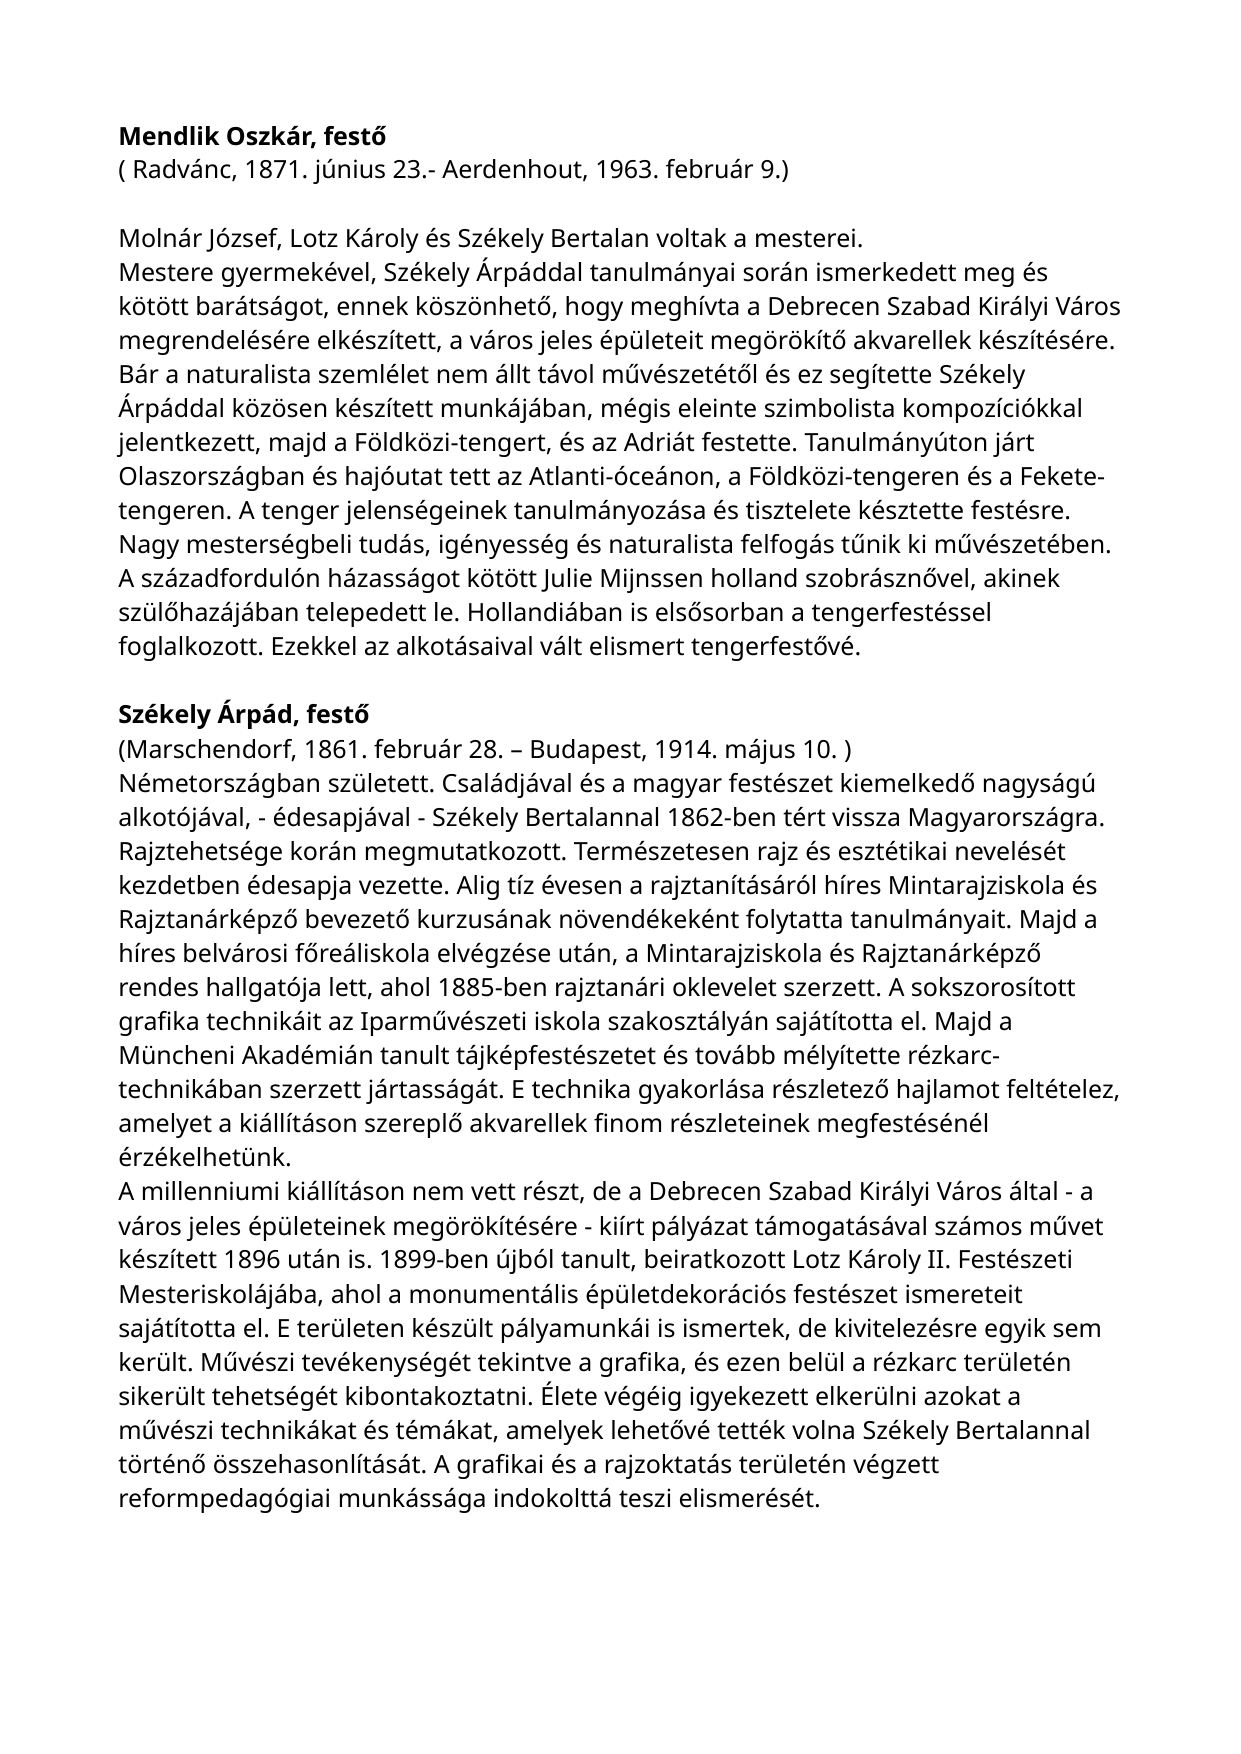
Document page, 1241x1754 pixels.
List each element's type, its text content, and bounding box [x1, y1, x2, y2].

text ( Radvánc, 1871. június 23.- Aerdenhout, 1963. február 9.) [118, 152, 1122, 186]
text Molnár József, Lotz Károly és Székely Bertalan voltak a mesterei. [118, 220, 1122, 254]
text Székely Árpád, festő [118, 697, 1122, 731]
text Mestere gyermekével, Székely Árpáddal tanulmányai során ismerkedett meg és kötött barátságot, ennek köszönhető, hogy meghívta a Debrecen Szabad Királyi Város megrendelésére elkészített, a város jeles épületeit megörökítő akvarellek készítésére. Bár a naturalista szemlélet nem állt távol művészetétől és ez segítette Székely Árpáddal közösen készített munkájában, mégis eleinte szimbolista kompozíciókkal jelentkezett, majd a Földközi-tengert, és az Adriát festette. Tanulmányúton járt Olaszországban és hajóutat tett az Atlanti-óceánon, a Földközi-tengeren és a Fekete-tengeren. A tenger jelenségeinek tanulmányozása és tisztelete késztette festésre. Nagy mesterségbeli tudás, igényesség és naturalista felfogás tűnik ki művészetében. A századfordulón házasságot kötött Julie Mijnssen holland szobrásznővel, akinek szülőhazájában telepedett le. Hollandiában is elsősorban a tengerfestéssel foglalkozott. Ezekkel az alkotásaival vált elismert tengerfestővé. [118, 254, 1122, 663]
text Németországban született. Családjával és a magyar festészet kiemelkedő nagyságú alkotójával, - édesapjával - Székely Bertalannal 1862-ben tért vissza Magyarországra. Rajztehetsége korán megmutatkozott. Természetesen rajz és esztétikai nevelését kezdetben édesapja vezette. Alig tíz évesen a rajztanításáról híres Mintarajziskola és Rajztanárképző bevezető kurzusának növendékeként folytatta tanulmányait. Majd a híres belvárosi főreáliskola elvégzése után, a Mintarajziskola és Rajztanárképző rendes hallgatója lett, ahol 1885-ben rajztanári oklevelet szerzett. A sokszorosított grafika technikáit az Iparművészeti iskola szakosztályán sajátította el. Majd a Müncheni Akadémián tanult tájképfestészetet és tovább mélyítette rézkarc-technikában szerzett jártasságát. E technika gyakorlása részletező hajlamot feltételez, amelyet a kiállításon szereplő akvarellek finom részleteinek megfestésénél érzékelhetünk. [118, 765, 1122, 1174]
text A millenniumi kiállításon nem vett részt, de a Debrecen Szabad Királyi Város által - a város jeles épületeinek megörökítésére - kiírt pályázat támogatásával számos művet készített 1896 után is. 1899-ben újból tanult, beiratkozott Lotz Károly II. Festészeti Mesteriskolájába, ahol a monumentális épületdekorációs festészet ismereteit sajátította el. E területen készült pályamunkái is ismertek, de kivitelezésre egyik sem került. Művészi tevékenységét tekintve a grafika, és ezen belül a rézkarc területén sikerült tehetségét kibontakoztatni. Élete végéig igyekezett elkerülni azokat a művészi technikákat és témákat, amelyek lehetővé tették volna Székely Bertalannal történő összehasonlítását. A grafikai és a rajzoktatás területén végzett reformpedagógiai munkássága indokolttá teszi elismerését. [118, 1174, 1122, 1515]
text (Marschendorf, 1861. február 28. – Budapest, 1914. május 10. ) [118, 731, 1122, 765]
text Mendlik Oszkár, festő [118, 118, 1122, 152]
